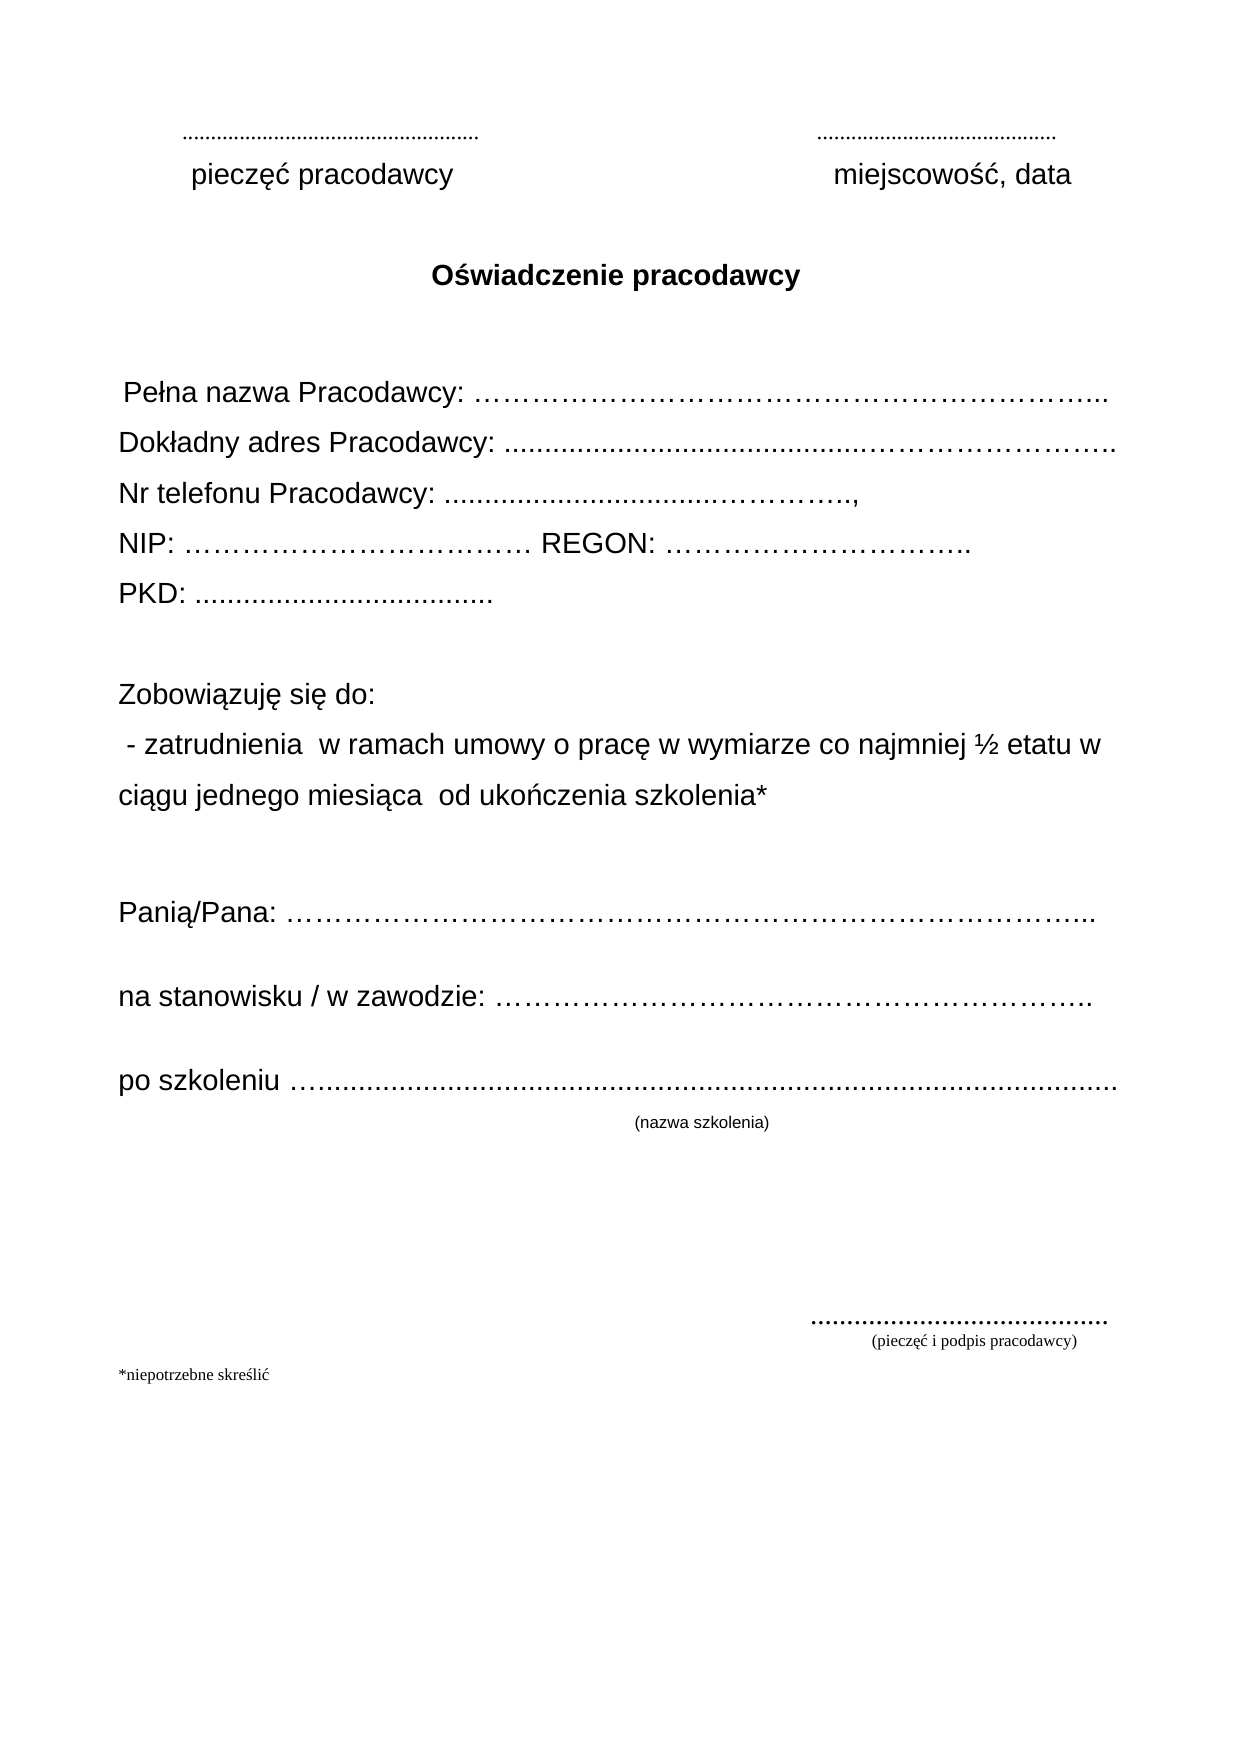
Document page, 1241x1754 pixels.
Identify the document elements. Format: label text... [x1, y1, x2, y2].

text ......................................... [118, 1297, 1122, 1331]
text NIP: ……………………………… REGON: ………………………….. PKD: ..................................... [118, 526, 1122, 610]
text pieczęć pracodawcy miejscowość, data [118, 157, 1122, 191]
text Zobowiązuję się do: [118, 677, 1122, 710]
text .................................................... .......................................... [118, 118, 1122, 144]
text - zatrudnienia w ramach umowy o pracę w wymiarze co najmniej ½ etatu w ciągu jednego miesiąca od ukończenia szkolenia* [118, 727, 1122, 811]
text *niepotrzebne skreślić [118, 1364, 1122, 1398]
text Nr telefonu Pracodawcy: ..................................………….., [118, 476, 1122, 509]
text (pieczęć i podpis pracodawcy) [827, 1331, 1122, 1364]
text Dokładny adres Pracodawcy: .............................................…………………….. [118, 425, 1122, 459]
subtitle Oświadczenie pracodawcy [118, 258, 1122, 291]
text (nazwa szkolenia) [561, 1113, 1122, 1146]
text Pełna nazwa Pracodawcy: ………………………………………………………... [118, 375, 1122, 408]
text na stanowisku / w zawodzie: …………………………………………………….. [118, 979, 1122, 1012]
text Panią/Pana: ………………………………………………………………………... [118, 895, 1122, 928]
text po szkoleniu …................................................................................................... [118, 1063, 1122, 1096]
